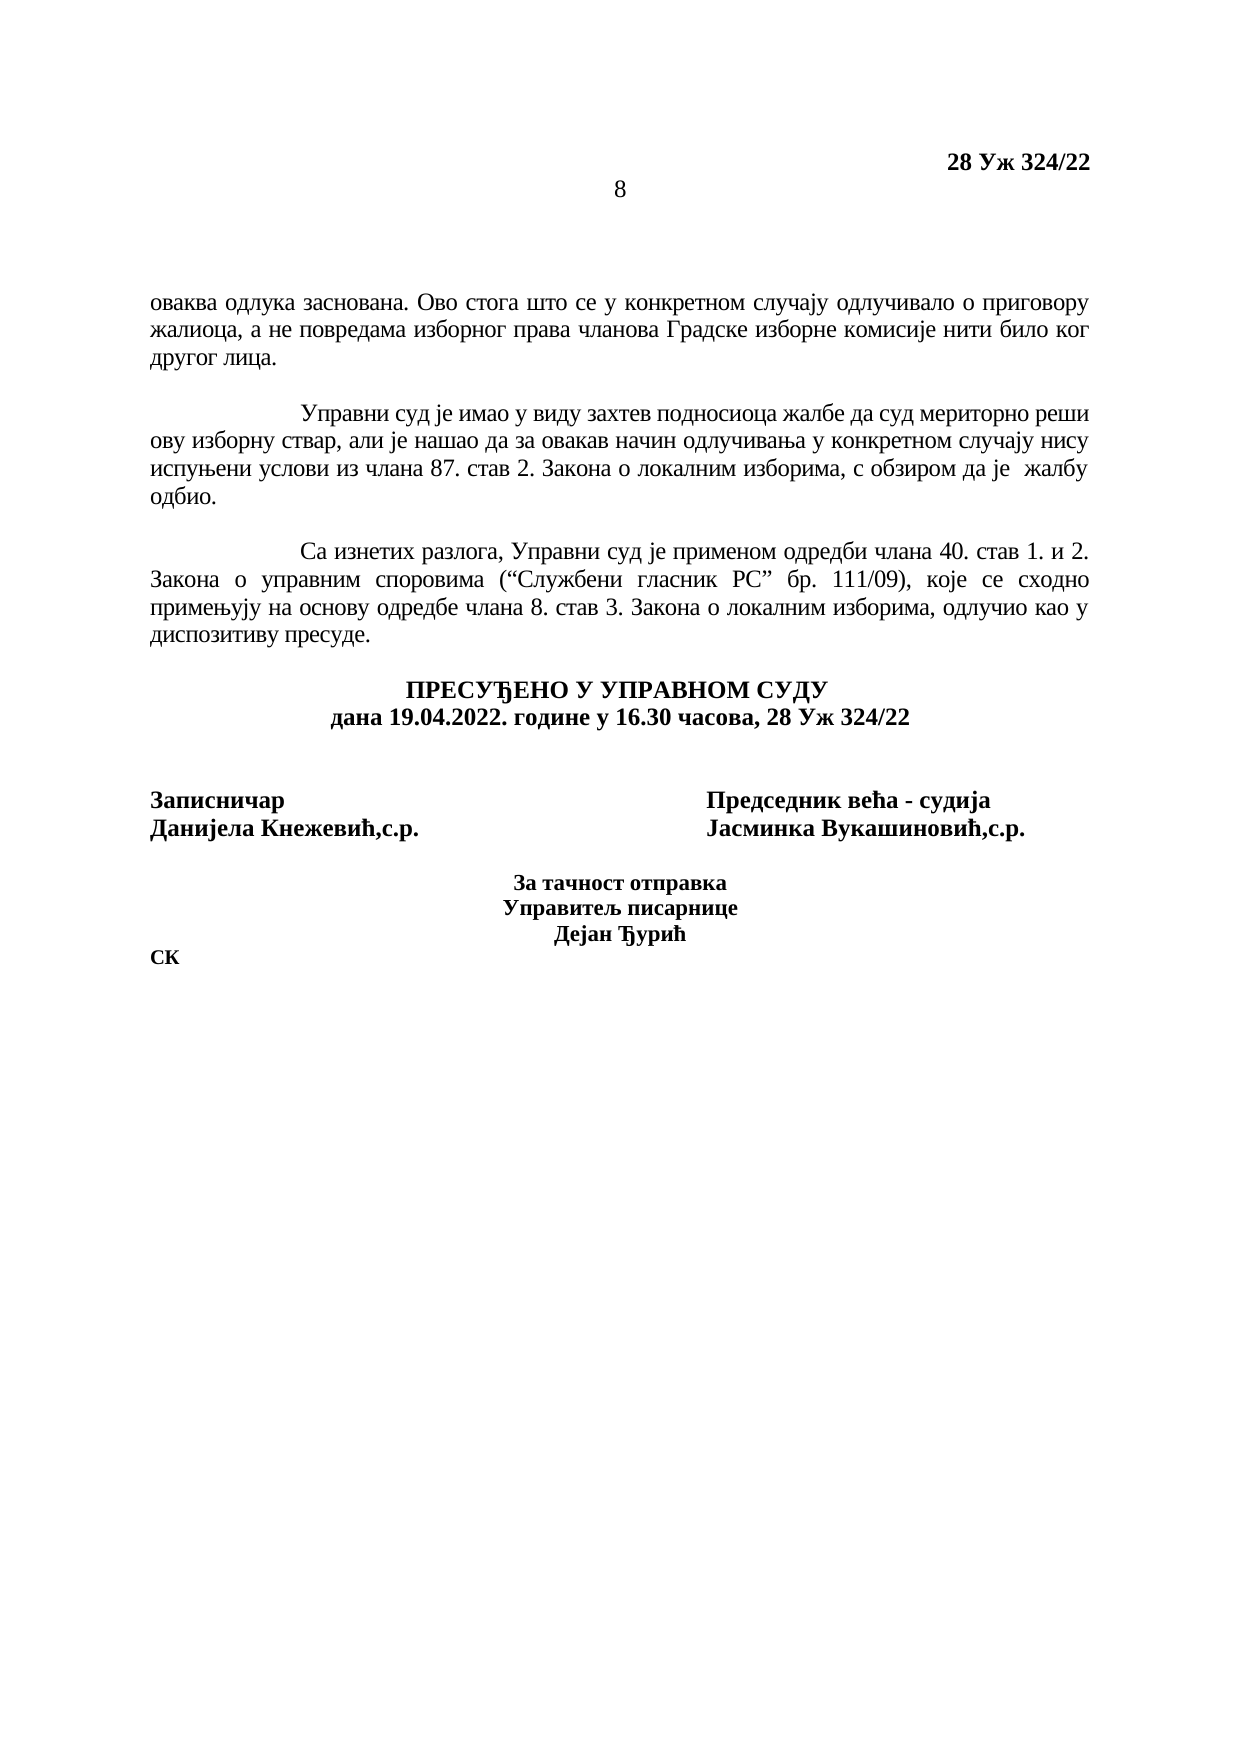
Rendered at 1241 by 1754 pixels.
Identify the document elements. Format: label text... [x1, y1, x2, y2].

text оваква одлука заснована. Ово стога што се у конкретном случају одлучивало о приговору жалиоца, а не повредама изборног права чланова Градске изборне комисије нити било ког другог лица. [150, 288, 1090, 371]
text Управни суд је имао у виду захтев подносиоца жалбе да суд мериторно реши ову изборну ствар, али је нашао да за овакав начин одлучивања у конкретном случају нису испуњени услови из члана 87. став 2. Закона о локалним изборима, с обзиром да је жалбу одбио. [150, 399, 1090, 509]
text ПРЕСУЂЕНО У УПРАВНОМ СУДУ [150, 676, 1090, 703]
text Са изнетих разлога, Управни суд је применом одредби члана 40. став 1. и 2. Закона о управним споровима (“Службени гласник РС” бр. 111/09), које се сходно примењују на основу одредбе члана 8. став 3. Закона о локалним изборима, одлучио као у диспозитиву пресуде. [150, 537, 1090, 648]
text Управитељ писарнице [150, 895, 1090, 921]
text дана 19.04.2022. године у 16.30 часова, 28 Уж 324/22 [150, 703, 1090, 731]
text СК [150, 946, 1090, 969]
text Дејан Ђурић [150, 921, 1090, 946]
text За тачност отправка [150, 870, 1090, 895]
text Записничар Председник већа - судија [150, 787, 1090, 814]
text Данијела Кнежевић,с.р. Јасминка Вукашиновић,с.р. [150, 814, 1090, 842]
